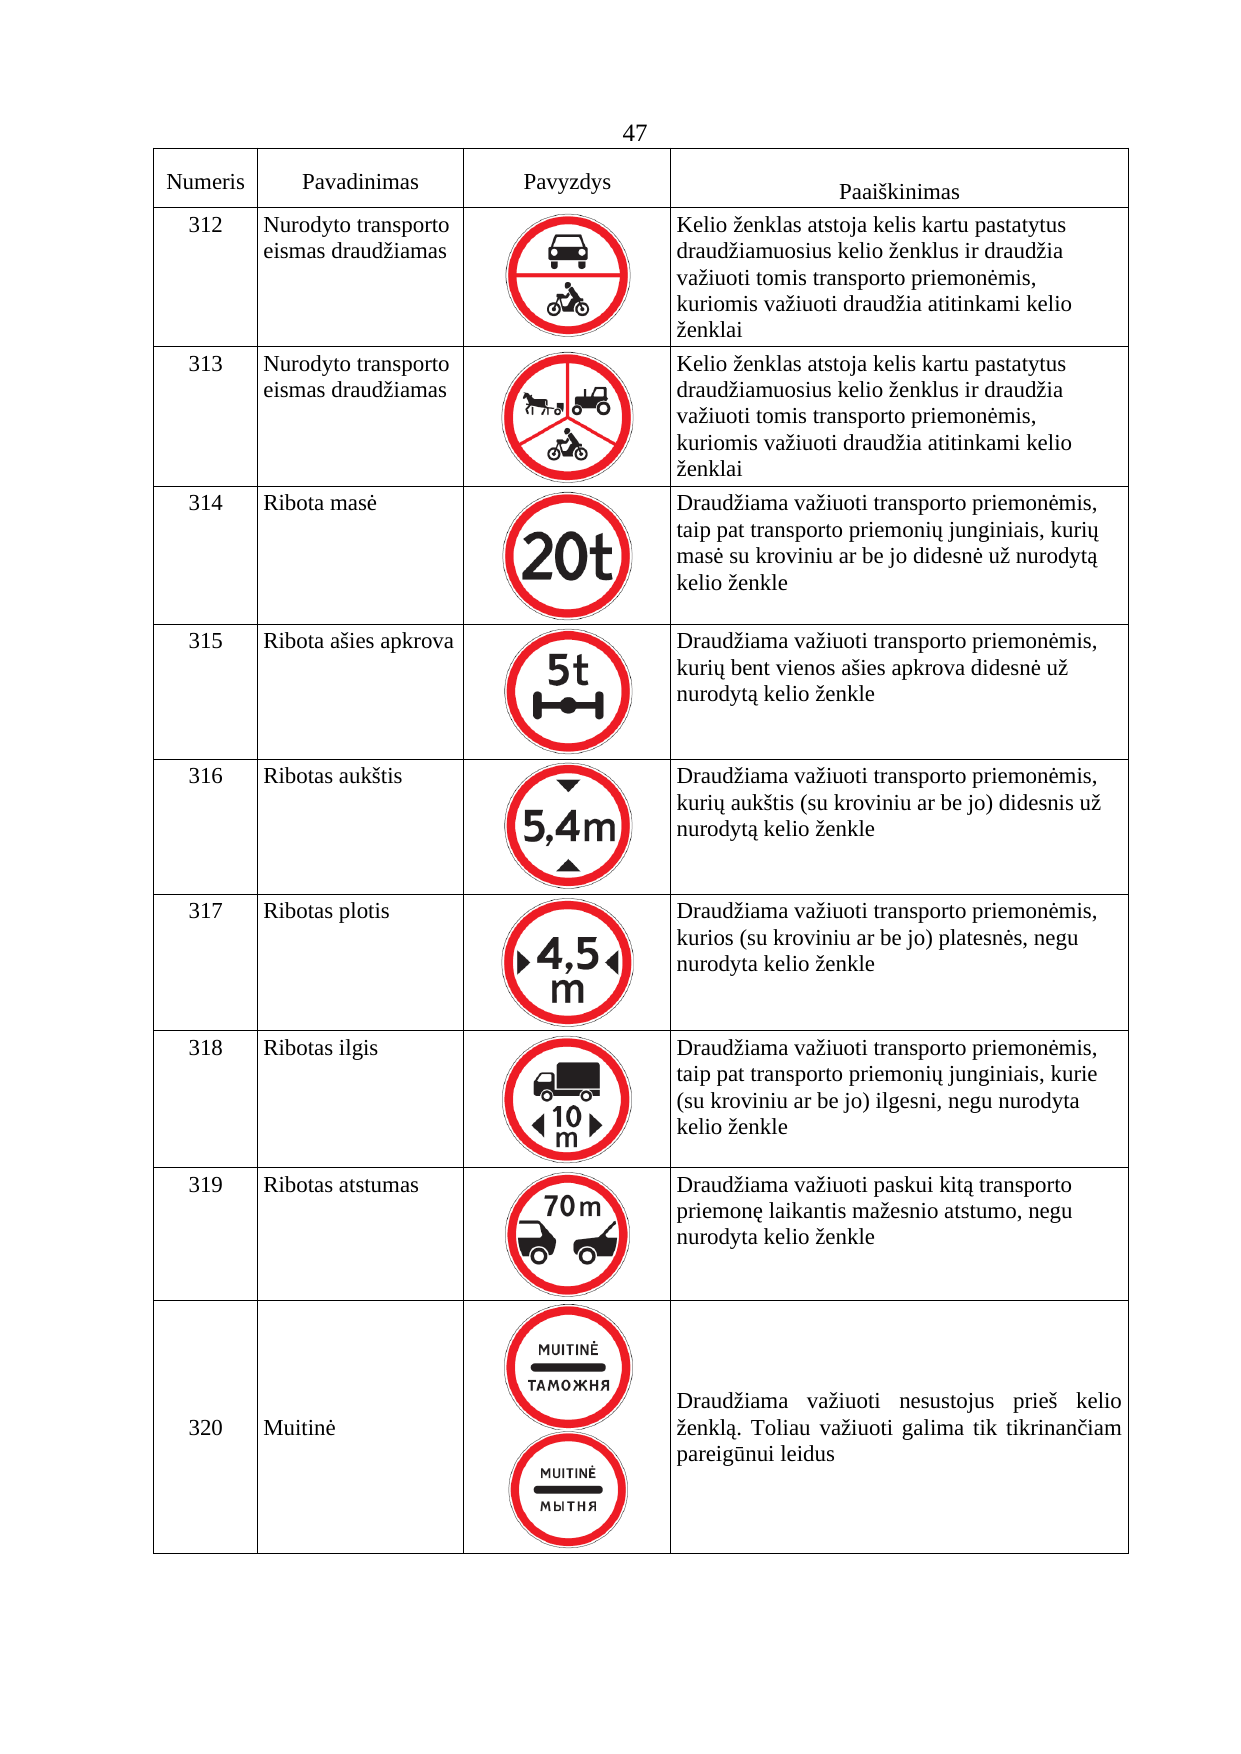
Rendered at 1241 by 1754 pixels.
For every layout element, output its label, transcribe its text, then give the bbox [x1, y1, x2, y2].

table_cell 317 [154, 895, 257, 1030]
table_cell Draudžiama važiuoti nesustojus prieš kelio ženklą. Toliau važiuoti galima tik tikrinančiam pareigūnui leidus [671, 1301, 1128, 1552]
table_cell 319 [154, 1168, 257, 1300]
table_cell 316 [154, 760, 257, 894]
table_cell Draudžiama važiuoti transporto priemonėmis, kurios (su kroviniu ar be jo) platesnės, negu nurodyta kelio ženkle [671, 895, 1128, 1030]
table_cell [464, 1031, 670, 1167]
table_cell Nurodyto transporto eismas draudžiamas [258, 208, 463, 346]
table_cell 320 [154, 1301, 257, 1552]
table_cell 318 [154, 1031, 257, 1167]
table_cell Nurodyto transporto eismas draudžiamas [258, 347, 463, 486]
table_cell Ribota ašies apkrova [258, 625, 463, 759]
table_cell Ribotas aukštis [258, 760, 463, 894]
table_cell 314 [154, 487, 257, 624]
table_header Pavadinimas [258, 149, 463, 207]
table_cell [464, 760, 670, 894]
table_cell Kelio ženklas atstoja kelis kartu pastatytus draudžiamuosius kelio ženklus ir draudžia važiuoti tomis transporto priemonėmis, kuriomis važiuoti draudžia atitinkami kelio ženklai [671, 208, 1128, 346]
table_cell Ribotas plotis [258, 895, 463, 1030]
table_cell [464, 347, 670, 486]
table_cell Draudžiama važiuoti transporto priemonėmis, kurių bent vienos ašies apkrova didesnė už nurodytą kelio ženkle [671, 625, 1128, 759]
table_cell [464, 208, 670, 346]
table_cell Draudžiama važiuoti paskui kitą transporto priemonę laikantis mažesnio atstumo, negu nurodyta kelio ženkle [671, 1168, 1128, 1300]
table_cell [464, 1168, 670, 1300]
table_cell 312 [154, 208, 257, 346]
table_cell [464, 487, 670, 624]
table_cell Ribotas atstumas [258, 1168, 463, 1300]
table_cell [464, 895, 670, 1030]
table_header Numeris [154, 149, 257, 207]
table_cell [464, 1301, 670, 1552]
table_cell Ribotas ilgis [258, 1031, 463, 1167]
table_cell Kelio ženklas atstoja kelis kartu pastatytus draudžiamuosius kelio ženklus ir draudžia važiuoti tomis transporto priemonėmis, kuriomis važiuoti draudžia atitinkami kelio ženklai [671, 347, 1128, 486]
table_cell Muitinė [258, 1301, 463, 1552]
table_cell Draudžiama važiuoti transporto priemonėmis, taip pat transporto priemonių junginiais, kurie (su kroviniu ar be jo) ilgesni, negu nurodyta kelio ženkle [671, 1031, 1128, 1167]
table_cell [464, 625, 670, 759]
table_cell 313 [154, 347, 257, 486]
table_cell Draudžiama važiuoti transporto priemonėmis, taip pat transporto priemonių junginiais, kurių masė su kroviniu ar be jo didesnė už nurodytą kelio ženkle [671, 487, 1128, 624]
table_header Pavyzdys [464, 149, 670, 207]
table_cell 315 [154, 625, 257, 759]
table_cell Ribota masė [258, 487, 463, 624]
table_cell Draudžiama važiuoti transporto priemonėmis, kurių aukštis (su kroviniu ar be jo) didesnis už nurodytą kelio ženkle [671, 760, 1128, 894]
table_header Paaiškinimas [671, 149, 1128, 207]
